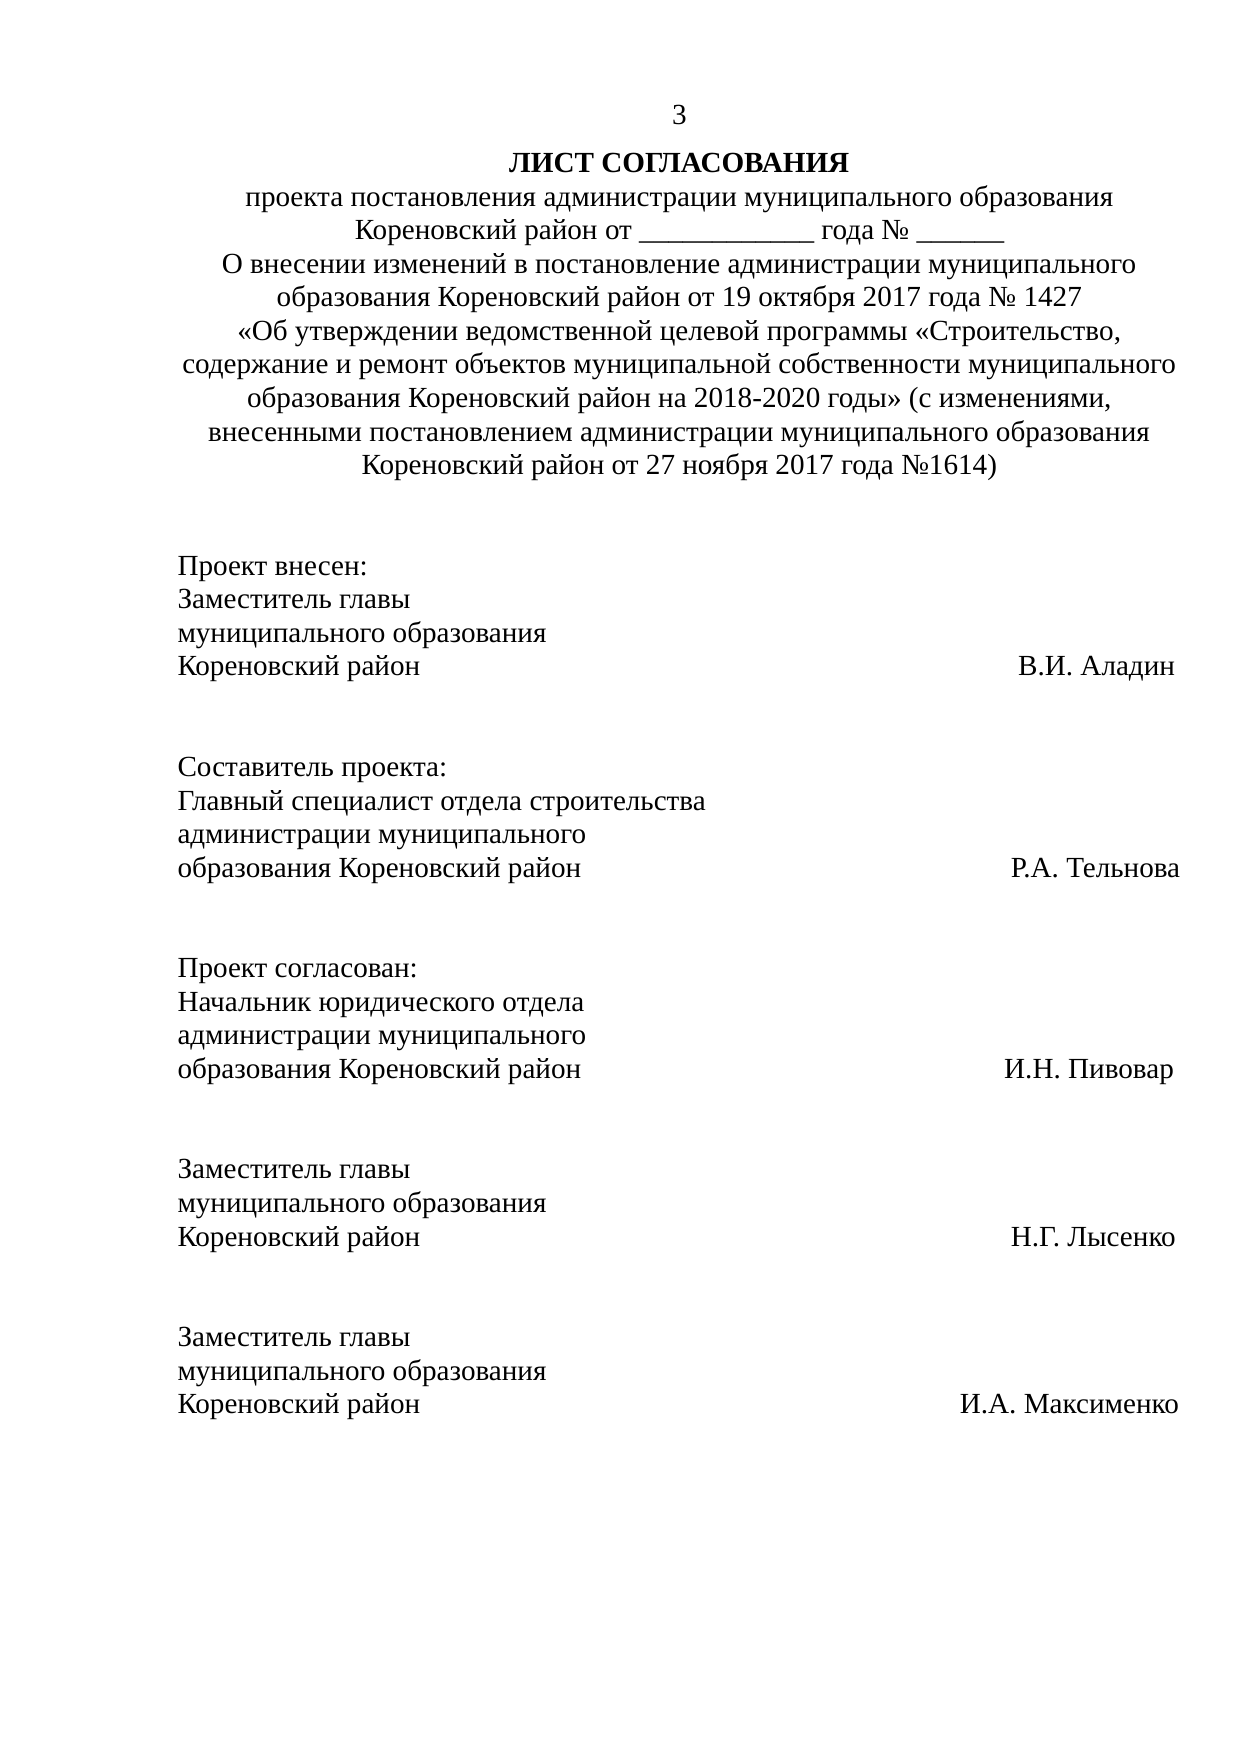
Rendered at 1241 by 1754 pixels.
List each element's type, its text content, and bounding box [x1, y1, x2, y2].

text муниципального образования [177, 615, 1181, 648]
text Заместитель главы [177, 1152, 1181, 1185]
text Проект внесен: [177, 548, 1181, 581]
text Начальник юридического отдела [177, 984, 1181, 1017]
text О внесении изменений в постановление администрации муниципального образования Кореновский район от 19 октября 2017 года № 1427 [177, 246, 1181, 313]
text Заместитель главы [177, 1319, 1181, 1353]
text Проект согласован: [177, 950, 1181, 984]
text Заместитель главы [177, 581, 1181, 615]
text «Об утверждении ведомственной целевой программы «Строительство, содержание и ремонт объектов муниципальной собственности муниципального образования Кореновский район на 2018-2020 годы» (с изменениями, внесенными постановлением администрации муниципального образования Кореновский район от 27 ноября 2017 года №1614) [177, 313, 1181, 481]
text муниципального образования [177, 1185, 1181, 1219]
text проекта постановления администрации муниципального образования Кореновский район от ____________ года № ______ [177, 179, 1181, 246]
text образования Кореновский район Р.А. Тельнова [177, 850, 1181, 883]
text Главный специалист отдела строительства [177, 783, 1181, 816]
text ЛИСТ СОГЛАСОВАНИЯ [177, 145, 1181, 179]
text образования Кореновский район И.Н. Пивовар [177, 1051, 1181, 1084]
text администрации муниципального [177, 816, 1181, 850]
text Кореновский район Н.Г. Лысенко [177, 1219, 1181, 1252]
text Кореновский район В.И. Аладин [177, 648, 1181, 682]
text 3 [177, 97, 1181, 131]
text Кореновский район И.А. Максименко [177, 1386, 1181, 1420]
text муниципального образования [177, 1353, 1181, 1386]
text Составитель проекта: [177, 749, 1181, 783]
text администрации муниципального [177, 1017, 1181, 1051]
